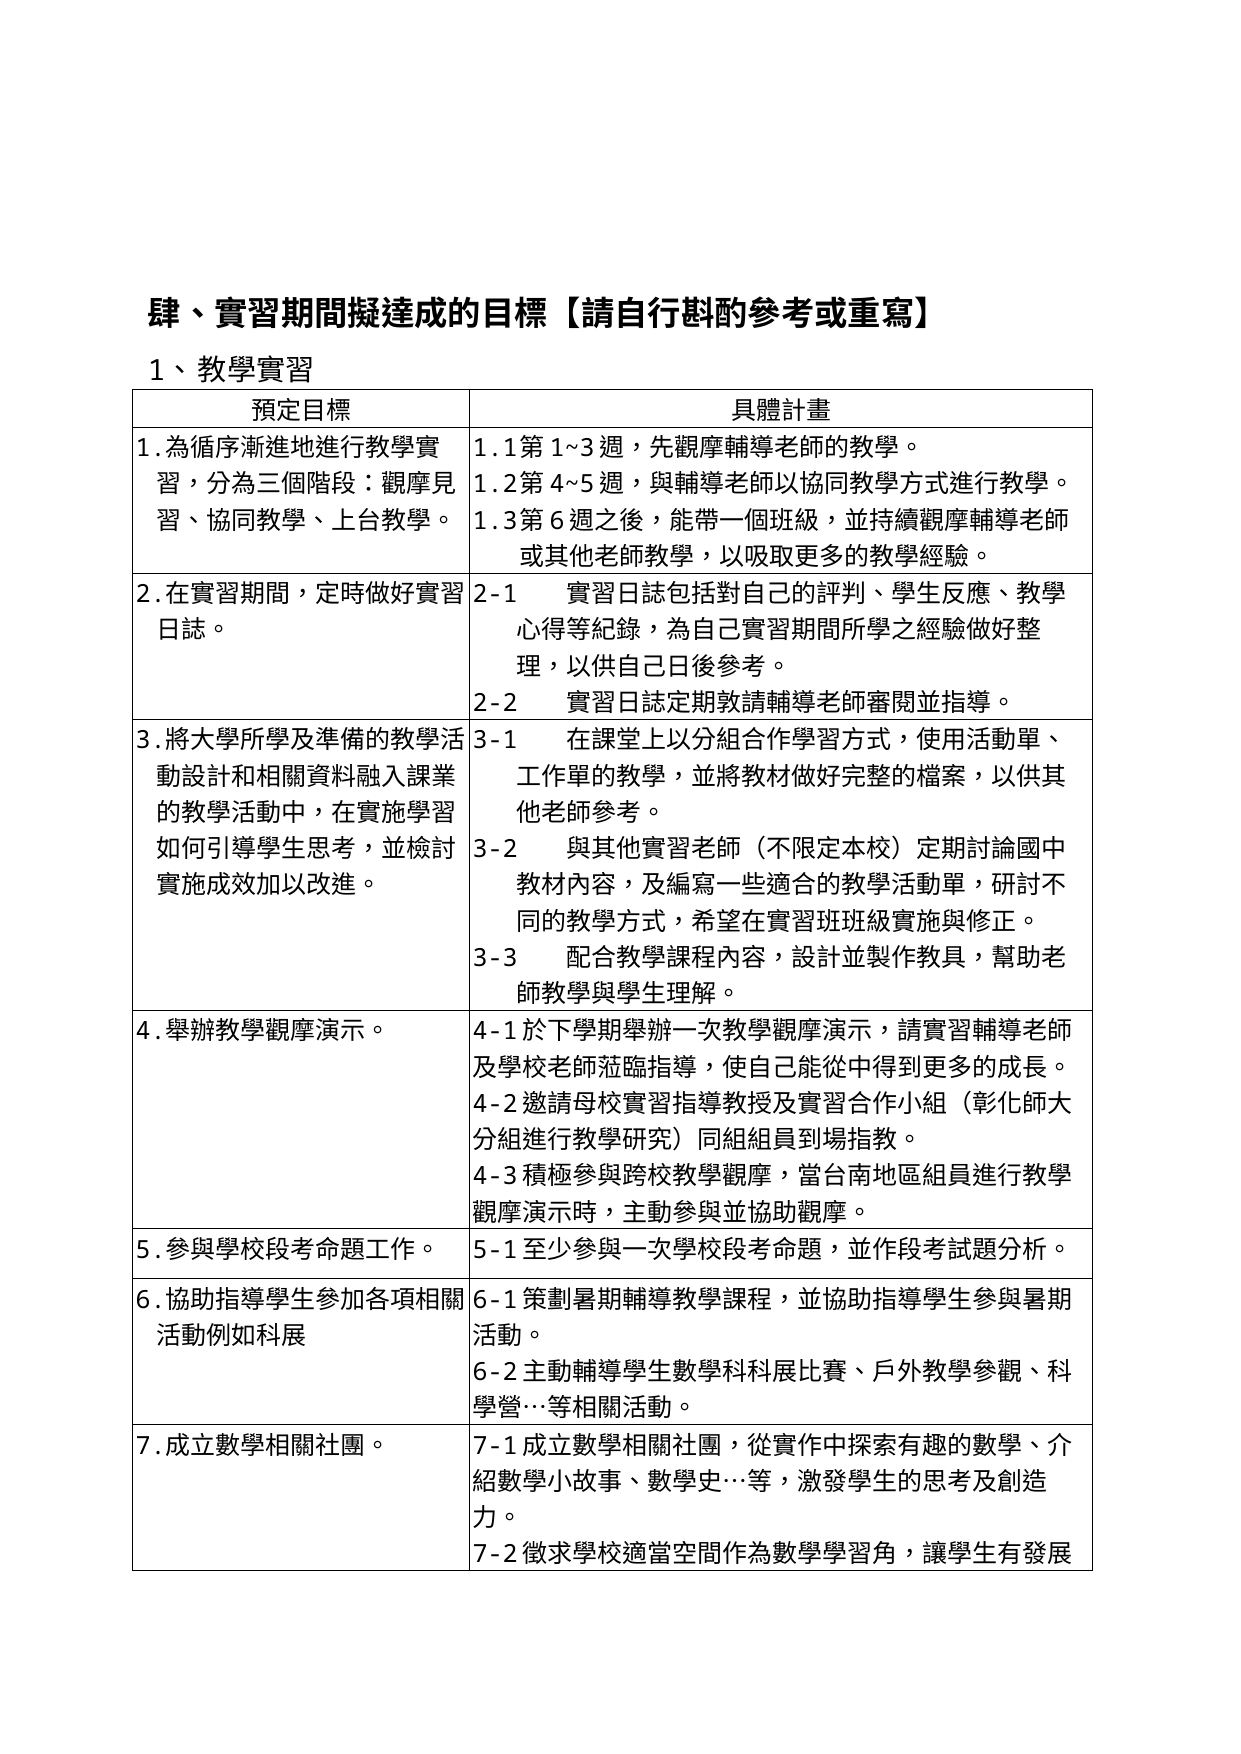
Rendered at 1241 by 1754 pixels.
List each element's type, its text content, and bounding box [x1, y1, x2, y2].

table_header 具體計畫 [470, 390, 1092, 427]
table_cell 5.參與學校段考命題工作。 [133, 1229, 469, 1278]
table_cell 2.在實習期間，定時做好實習日誌。 [133, 574, 469, 719]
text 肆、實習期間擬達成的目標【請自行斟酌參考或重寫】 [148, 286, 1092, 334]
table_cell 7.成立數學相關社團。 [133, 1425, 469, 1570]
table_cell 3.將大學所學及準備的教學活動設計和相關資料融入課業的教學活動中，在實施學習如何引導學生思考，並檢討實施成效加以改進。 [133, 720, 469, 1010]
table_header 預定目標 [133, 390, 469, 427]
table_cell 6-1策劃暑期輔導教學課程，並協助指導學生參與暑期活動。 6-2主動輔導學生數學科科展比賽、戶外教學參觀、科學營…等相關活動。 [470, 1279, 1092, 1424]
table_cell 5-1至少參與一次學校段考命題，並作段考試題分析。 [470, 1229, 1092, 1278]
table_cell 實習日誌包括對自己的評判、學生反應、教學心得等紀錄，為自己實習期間所學之經驗做好整理，以供自己日後參考。 實習日誌定期敦請輔導老師審閱並指導。 [470, 574, 1092, 719]
table_cell 在課堂上以分組合作學習方式，使用活動單、工作單的教學，並將教材做好完整的檔案，以供其他老師參考。 與其他實習老師（不限定本校）定期討論國中教材內容，及編寫一些適合的教學活動單，研討不同的教學方式，希望在實習班班級實施與修正。 配合教學課程內容，設計並製作教具，幫助老師教學與學生理解。 [470, 720, 1092, 1010]
table_cell 1.為循序漸進地進行教學實習，分為三個階段：觀摩見習、協同教學、上台教學。 [133, 428, 469, 573]
list 教學實習 [148, 347, 1092, 389]
table_cell 第1~3週，先觀摩輔導老師的教學。 第4~5週，與輔導老師以協同教學方式進行教學。 第6週之後，能帶一個班級，並持續觀摩輔導老師或其他老師教學，以吸取更多的教學經驗。 [470, 428, 1092, 573]
table_cell 6.協助指導學生參加各項相關活動例如科展 [133, 1279, 469, 1424]
table_cell 4.舉辦教學觀摩演示。 [133, 1011, 469, 1228]
table_cell 4-1於下學期舉辦一次教學觀摩演示，請實習輔導老師及學校老師蒞臨指導，使自己能從中得到更多的成長。 4-2邀請母校實習指導教授及實習合作小組（彰化師大分組進行教學研究）同組組員到場指教。 4-3積極參與跨校教學觀摩，當台南地區組員進行教學觀摩演示時，主動參與並協助觀摩。 [470, 1011, 1092, 1228]
table_cell 7-1成立數學相關社團，從實作中探索有趣的數學、介紹數學小故事、數學史…等，激發學生的思考及創造力。 7-2徵求學校適當空間作為數學學習角，讓學生有發展 [470, 1425, 1092, 1570]
